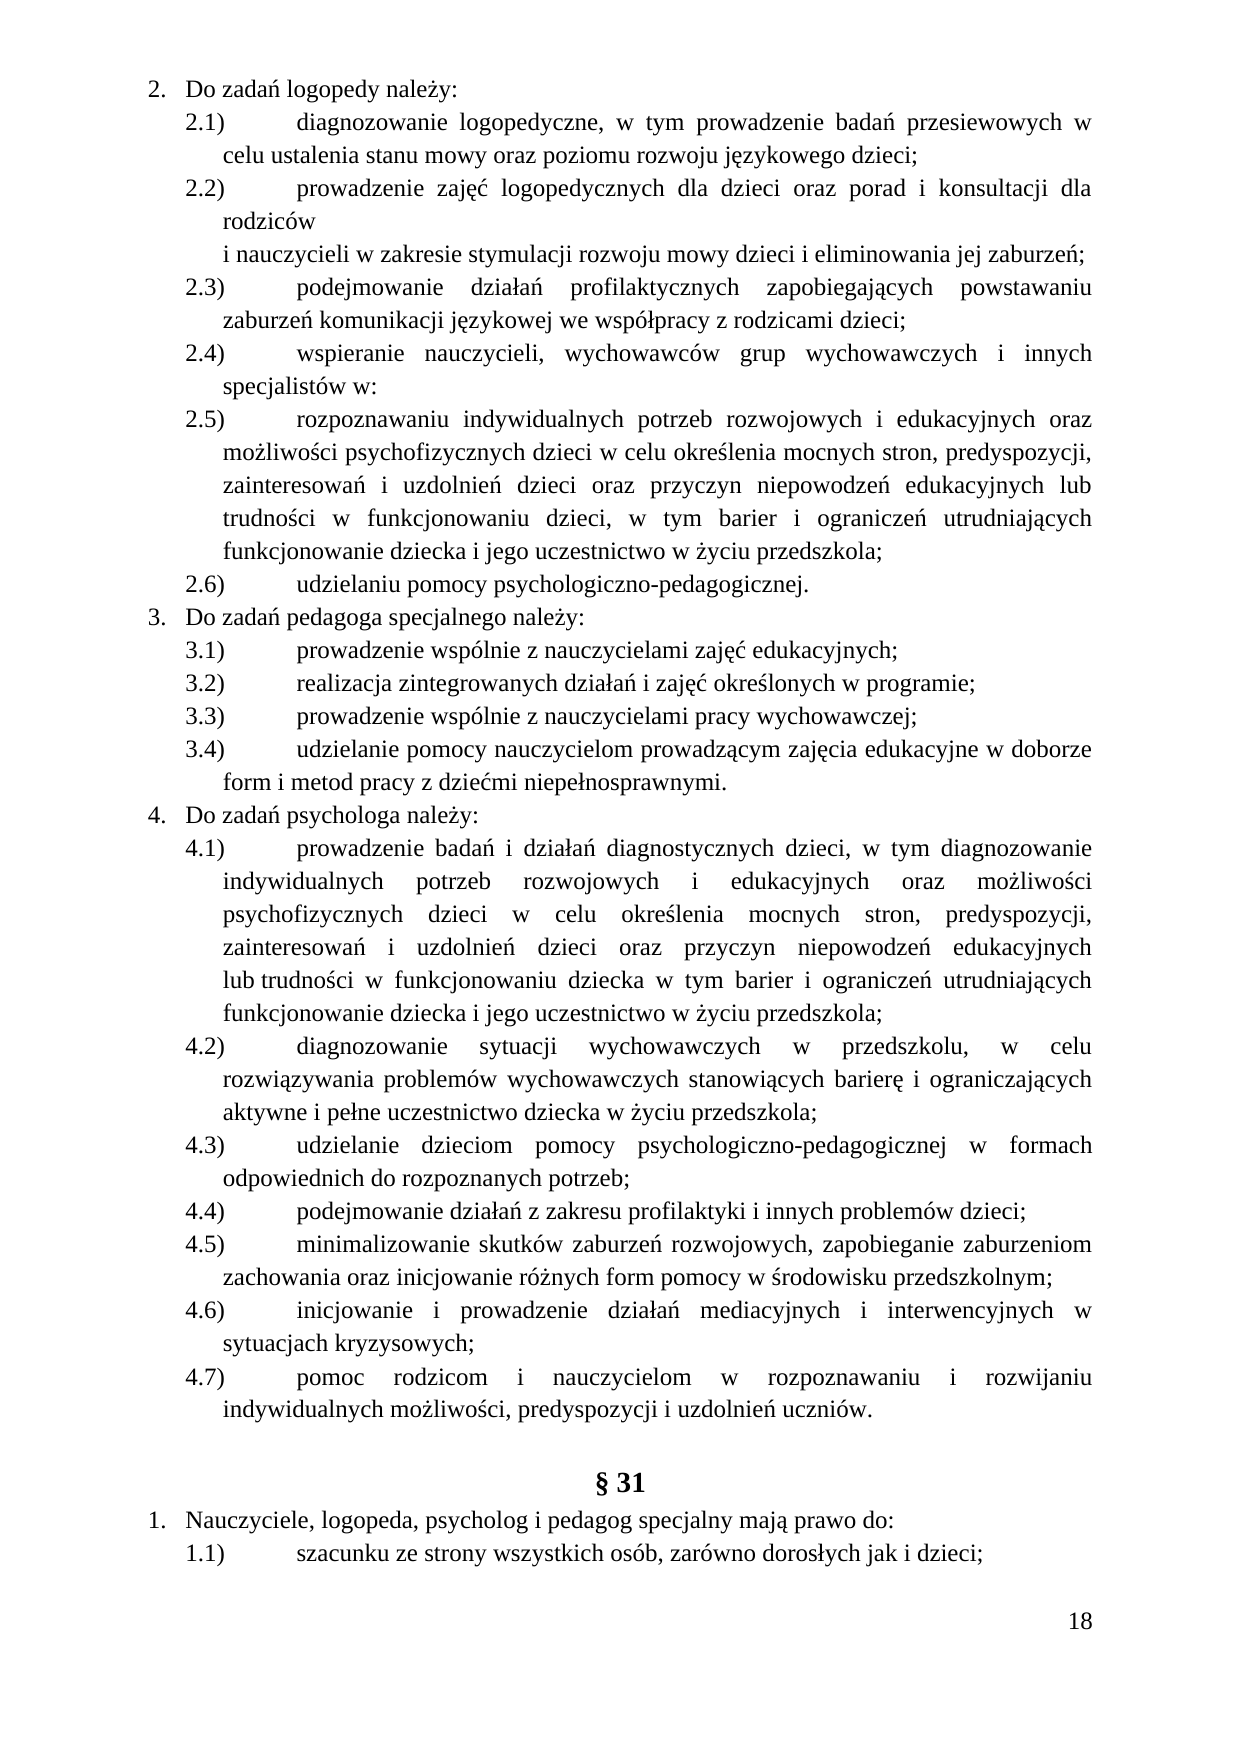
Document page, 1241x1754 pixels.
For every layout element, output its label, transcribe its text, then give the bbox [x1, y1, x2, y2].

list prowadzenie badań i działań diagnostycznych dzieci, w tym diagnozowanie indywidualnych potrzeb rozwojowych i edukacyjnych oraz możliwości psychofizycznych dzieci w celu określenia mocnych stron, predyspozycji, zainteresowań i uzdolnień dzieci oraz przyczyn niepowodzeń edukacyjnych lub trudności w funkcjonowaniu dziecka w tym barier i ograniczeń utrudniających funkcjonowanie dziecka i jego uczestnictwo w życiu przedszkola; [185, 833, 1093, 1027]
subtitle § 31 [148, 1465, 1093, 1499]
list udzielaniu pomocy psychologiczno-pedagogicznej. [185, 569, 1093, 598]
list diagnozowanie sytuacji wychowawczych w przedszkolu, w celu rozwiązywania problemów wychowawczych stanowiących barierę i ograniczających aktywne i pełne uczestnictwo dziecka w życiu przedszkola; [185, 1031, 1093, 1126]
list podejmowanie działań z zakresu profilaktyki i innych problemów dzieci; [185, 1196, 1093, 1225]
list pomoc rodzicom i nauczycielom w rozpoznawaniu i rozwijaniu indywidualnych możliwości, predyspozycji i uzdolnień uczniów. [185, 1362, 1093, 1423]
list rozpoznawaniu indywidualnych potrzeb rozwojowych i edukacyjnych oraz możliwości psychofizycznych dzieci w celu określenia mocnych stron, predyspozycji, zainteresowań i uzdolnień dzieci oraz przyczyn niepowodzeń edukacyjnych lub trudności w funkcjonowaniu dzieci, w tym barier i ograniczeń utrudniających funkcjonowanie dziecka i jego uczestnictwo w życiu przedszkola; [185, 404, 1093, 565]
list szacunku ze strony wszystkich osób, zarówno dorosłych jak i dzieci; [185, 1538, 1093, 1567]
list prowadzenie wspólnie z nauczycielami zajęć edukacyjnych; [185, 635, 1093, 664]
list podejmowanie działań profilaktycznych zapobiegających powstawaniu zaburzeń komunikacji językowej we współpracy z rodzicami dzieci; [185, 272, 1093, 334]
list inicjowanie i prowadzenie działań mediacyjnych i interwencyjnych w sytuacjach kryzysowych; [185, 1296, 1093, 1357]
list Do zadań pedagoga specjalnego należy: [148, 602, 1093, 631]
list prowadzenie zajęć logopedycznych dla dzieci oraz porad i konsultacji dla rodziców i nauczycieli w zakresie stymulacji rozwoju mowy dzieci i eliminowania jej zaburzeń; [185, 173, 1093, 268]
list minimalizowanie skutków zaburzeń rozwojowych, zapobieganie zaburzeniom zachowania oraz inicjowanie różnych form pomocy w środowisku przedszkolnym; [185, 1229, 1093, 1291]
list Do zadań logopedy należy: [148, 74, 1093, 102]
list udzielanie dzieciom pomocy psychologiczno-pedagogicznej w formach odpowiednich do rozpoznanych potrzeb; [185, 1130, 1093, 1192]
list realizacja zintegrowanych działań i zajęć określonych w programie; [185, 668, 1093, 697]
list diagnozowanie logopedyczne, w tym prowadzenie badań przesiewowych w celu ustalenia stanu mowy oraz poziomu rozwoju językowego dzieci; [185, 107, 1093, 168]
list prowadzenie wspólnie z nauczycielami pracy wychowawczej; [185, 701, 1093, 730]
list wspieranie nauczycieli, wychowawców grup wychowawczych i innych specjalistów w: [185, 338, 1093, 400]
list udzielanie pomocy nauczycielom prowadzącym zajęcia edukacyjne w doborze form i metod pracy z dziećmi niepełnosprawnymi. [185, 734, 1093, 796]
list Do zadań psychologa należy: [148, 800, 1093, 829]
list Nauczyciele, logopeda, psycholog i pedagog specjalny mają prawo do: [148, 1505, 1093, 1534]
